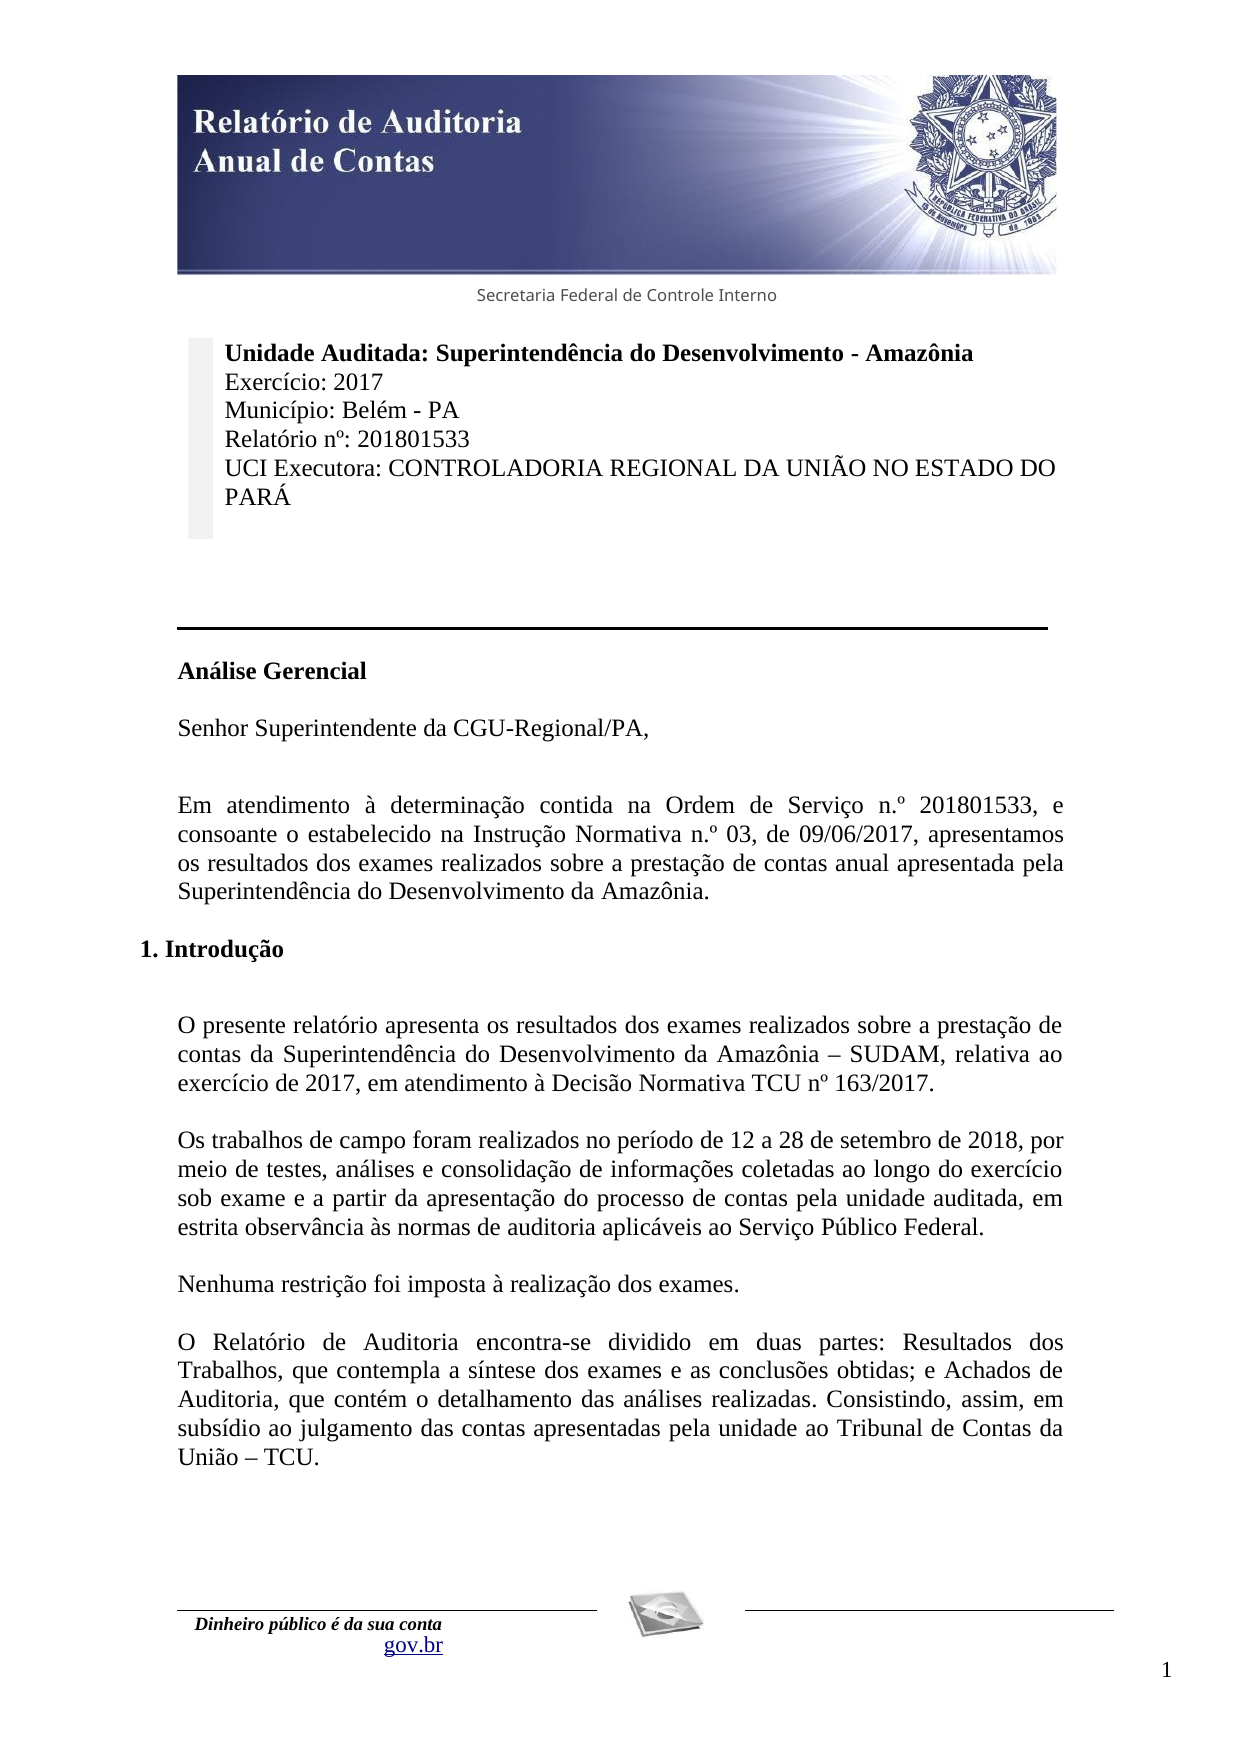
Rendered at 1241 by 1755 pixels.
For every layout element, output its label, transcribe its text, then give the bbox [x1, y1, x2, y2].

text Os trabalhos de campo foram realizados no período de 12 a 28 de setembro de 2018, por meio de testes, análises e consolidação de informações coletadas ao longo do exercício sob exame e a partir da apresentação do processo de contas pela unidade auditada, em estrita observância às normas de auditoria aplicáveis ao Serviço Público Federal. [177, 1126, 1064, 1241]
text Secretaria Federal de Controle Interno [477, 283, 1124, 306]
text O presente relatório apresenta os resultados dos exames realizados sobre a prestação de contas da Superintendência do Desenvolvimento da Amazônia – SUDAM, relativa ao exercício de 2017, em atendimento à Decisão Normativa TCU nº 163/2017. [177, 1011, 1064, 1097]
subtitle Análise Gerencial [177, 659, 1124, 685]
subtitle Unidade Auditada: Superintendência do Desenvolvimento - Amazônia [224, 338, 1124, 367]
text Exercício: 2017 Município: Belém - PA Relatório nº: 201801533 [224, 367, 492, 453]
text Em atendimento à determinação contida na Ordem de Serviço n.º 201801533, e consoante o estabelecido na Instrução Normativa n.º 03, de 09/06/2017, apresentamos os resultados dos exames realizados sobre a prestação de contas anual apresentada pela Superintendência do Desenvolvimento da Amazônia. [177, 790, 1064, 905]
list Introdução [139, 934, 1124, 963]
text O Relatório de Auditoria encontra-se dividido em duas partes: Resultados dos Trabalhos, que contempla a síntese dos exames e as conclusões obtidas; e Achados de Auditoria, que contém o detalhamento das análises realizadas. Consistindo, assim, em subsídio ao julgamento das contas apresentadas pela unidade ao Tribunal de Contas da União – TCU. [177, 1327, 1064, 1471]
text Nenhuma restrição foi imposta à realização dos exames. [177, 1269, 1124, 1298]
text UCI Executora: CONTROLADORIA REGIONAL DA UNIÃO NO ESTADO DO PARÁ [224, 453, 1058, 511]
text Senhor Superintendente da CGU-Regional/PA, [177, 713, 1124, 742]
